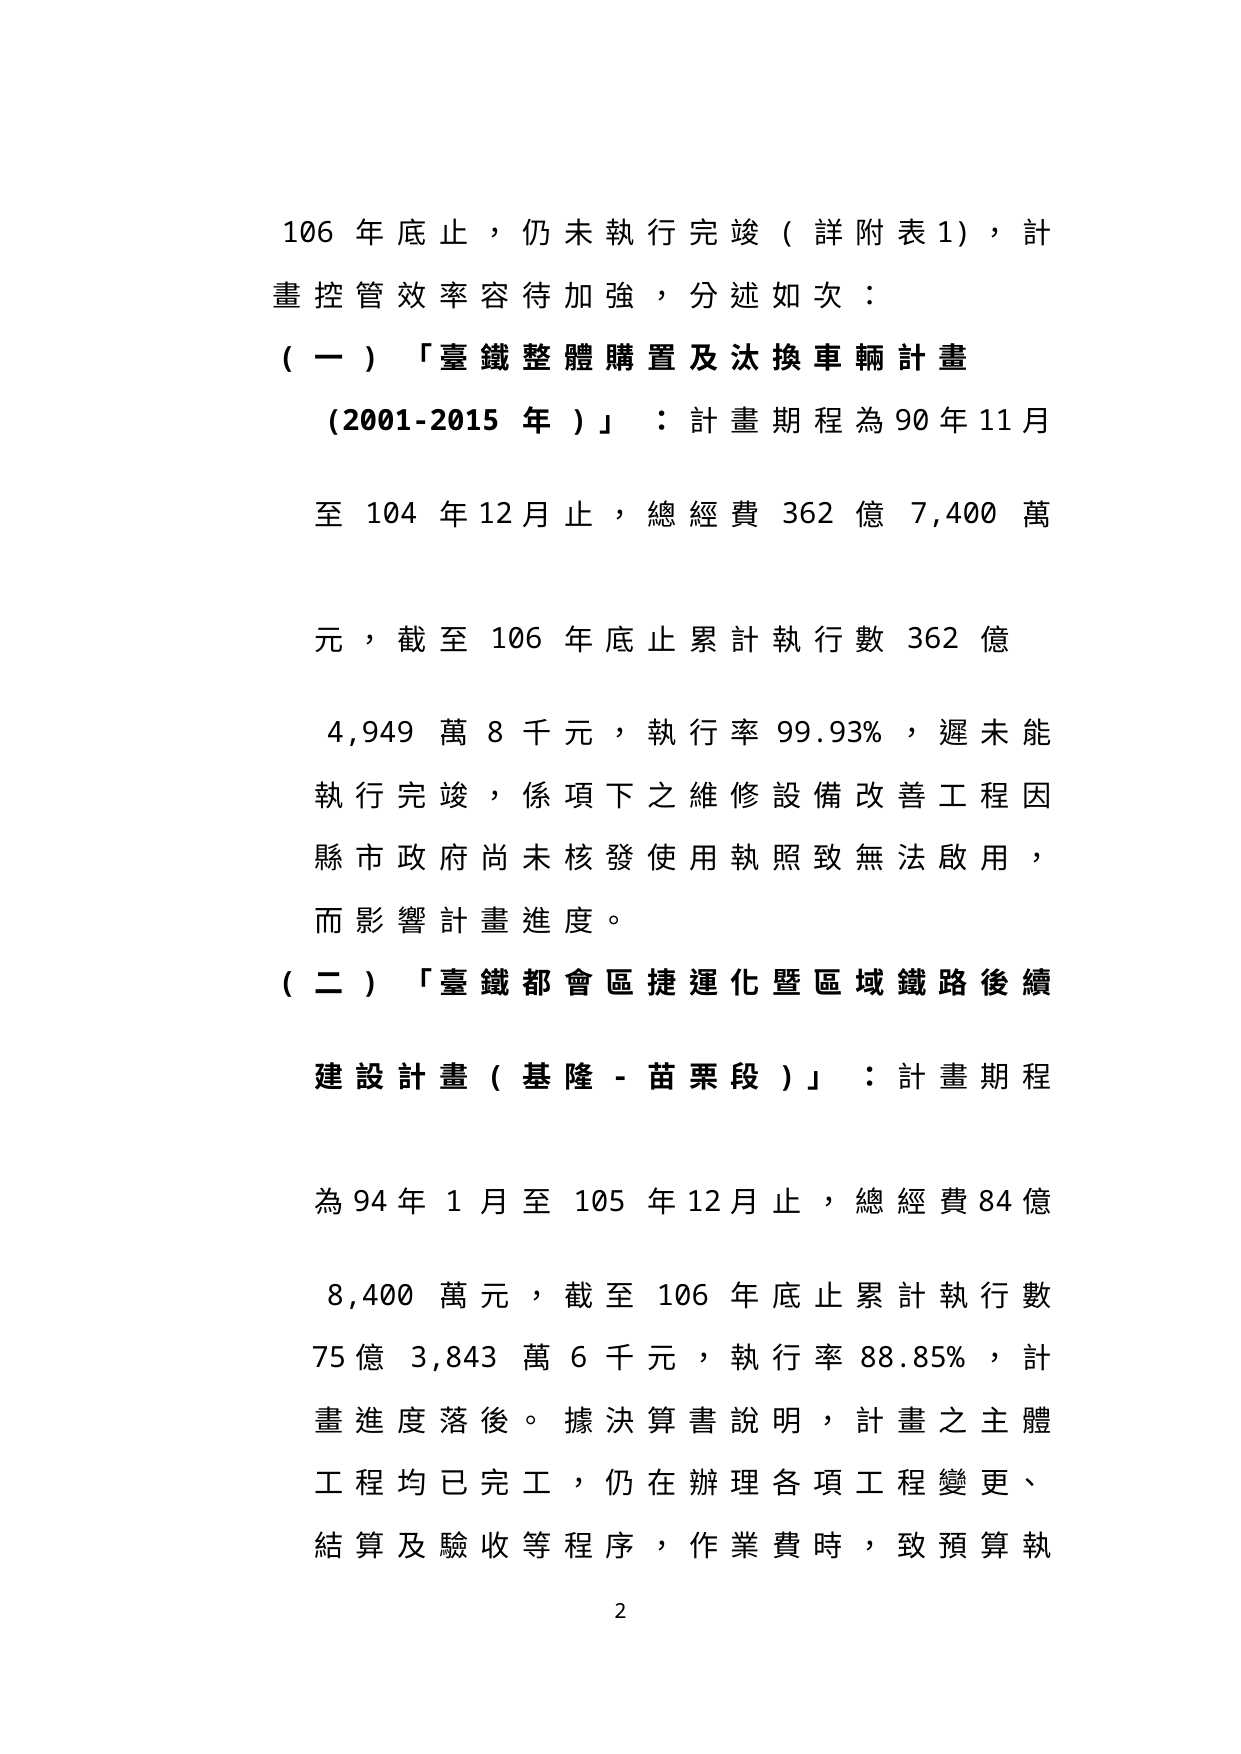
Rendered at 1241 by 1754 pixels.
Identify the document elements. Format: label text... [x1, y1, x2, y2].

text (二)「臺鐵都會區捷運化暨區域鐵路後續建設計畫(基隆-苗栗段)」：計畫期程為94年1月至105年12月止，總經費84億8,400萬元，截至106年底止累計執行數75億3,843萬6千元，執行率88.85%，計畫進度落後。據決算書說明，計畫之主體工程均已完工，仍在辦理各項工程變更、結算及驗收等程序，作業費時，致預算執 [242, 939, 1058, 1564]
text (一)「臺鐵整體購置及汰換車輛計畫(2001-2015年)」：計畫期程為90年11月至104年12月止，總經費362億7,400萬元，截至106年底止累計執行數362億4,949萬8千元，執行率99.93%，遲未能執行完竣，係項下之維修設備改善工程因縣市政府尚未核發使用執照致無法啟用，而影響計畫進度。 [242, 314, 1058, 939]
text 106年底止，仍未執行完竣(詳附表1)，計畫控管效率容待加強，分述如次： [242, 189, 1058, 314]
